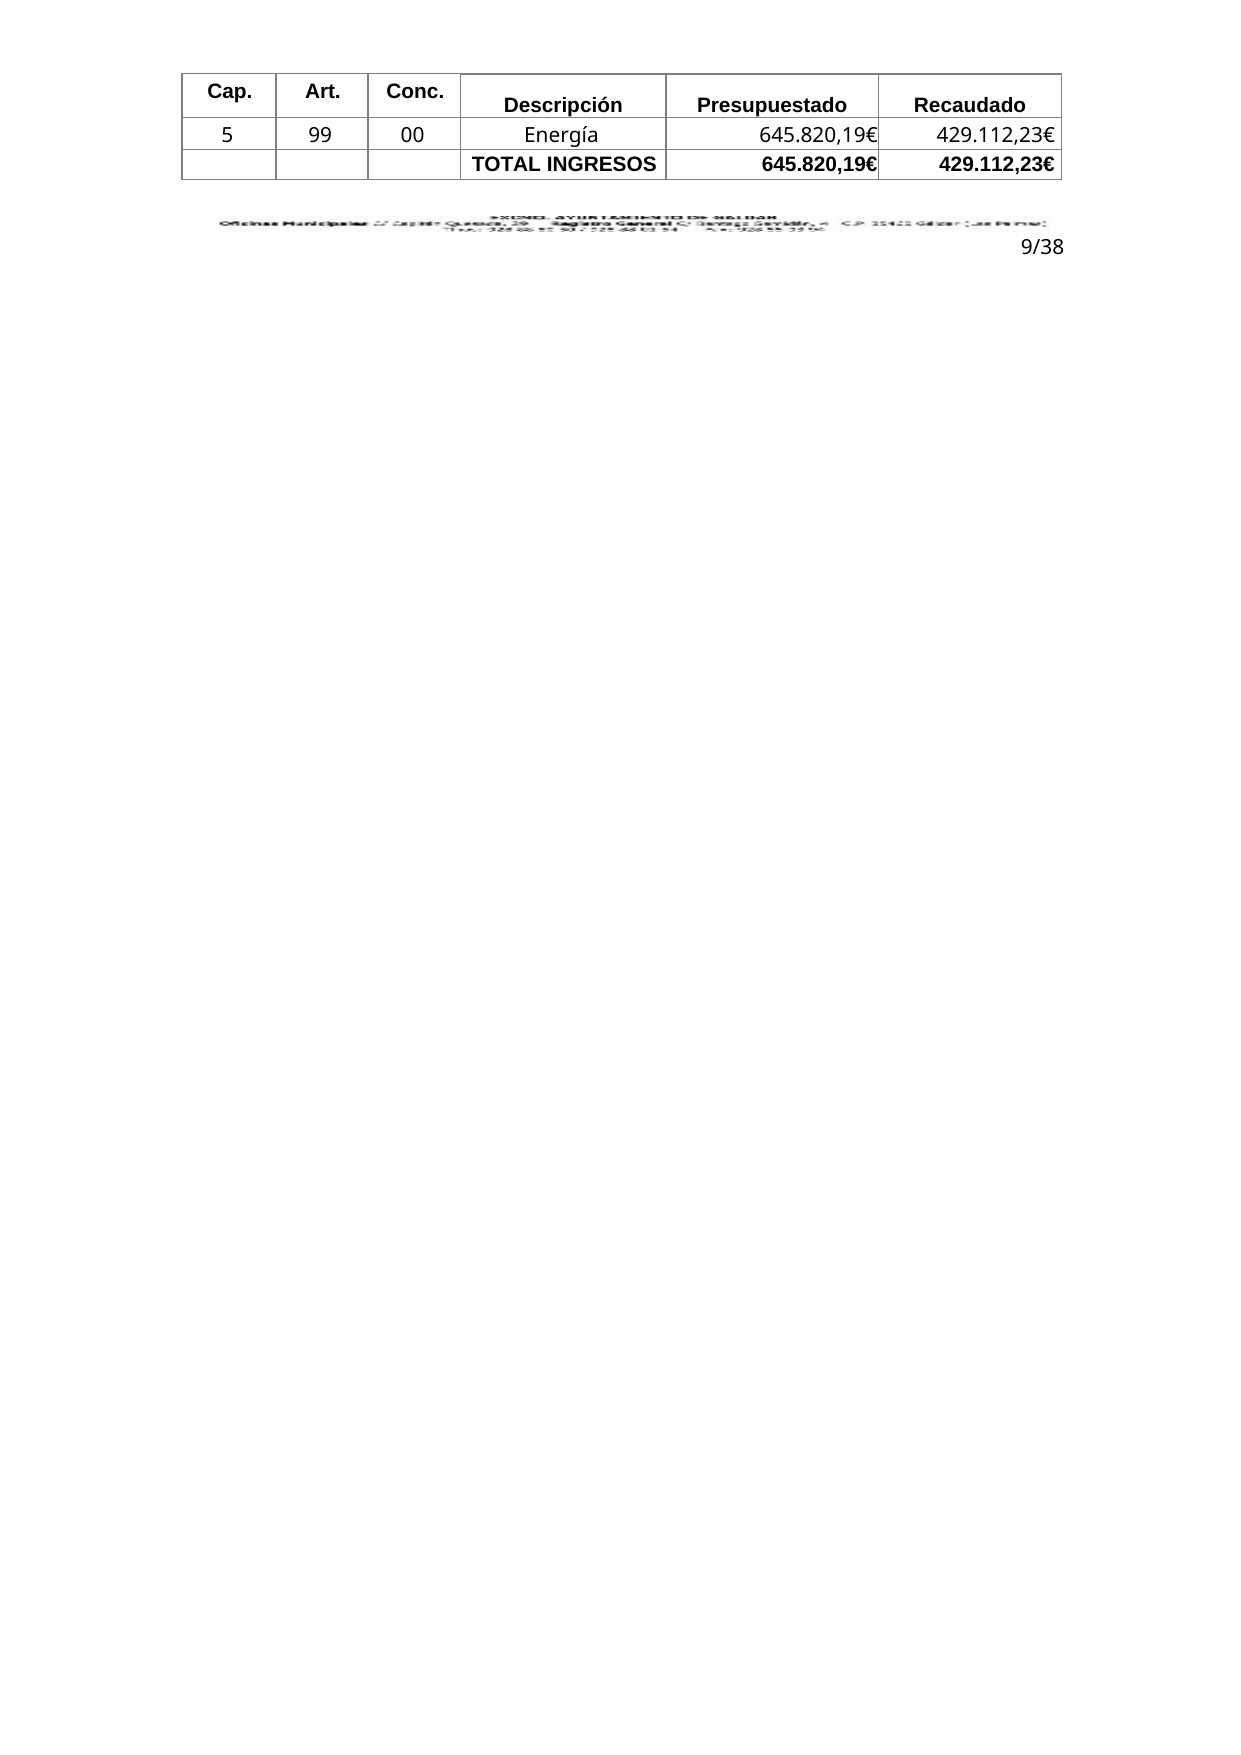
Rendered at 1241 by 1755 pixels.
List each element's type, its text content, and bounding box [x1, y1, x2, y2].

table_cell Cap. [183, 74, 275, 117]
text 9/38 [58, 218, 1064, 260]
table_cell 99 [277, 118, 367, 149]
table_cell Art. [277, 74, 367, 117]
table_cell [183, 150, 275, 178]
table_cell 645.820,19€ [667, 118, 878, 149]
table_cell TOTAL INGRESOS [461, 150, 665, 178]
table_cell 429.112,23€ [879, 118, 1061, 149]
table_cell 00 [369, 118, 460, 149]
table_header Recaudado [879, 75, 1061, 117]
table_cell Energía [461, 118, 665, 149]
table_header Descripción [461, 75, 665, 117]
table_cell 645.820,19€ [667, 150, 878, 178]
table_header Presupuestado [667, 75, 878, 117]
table_cell Conc. [369, 74, 460, 117]
table_cell [277, 150, 367, 178]
table_cell [369, 150, 460, 178]
table_cell 429.112,23€ [879, 150, 1061, 178]
table_cell 5 [183, 118, 275, 149]
